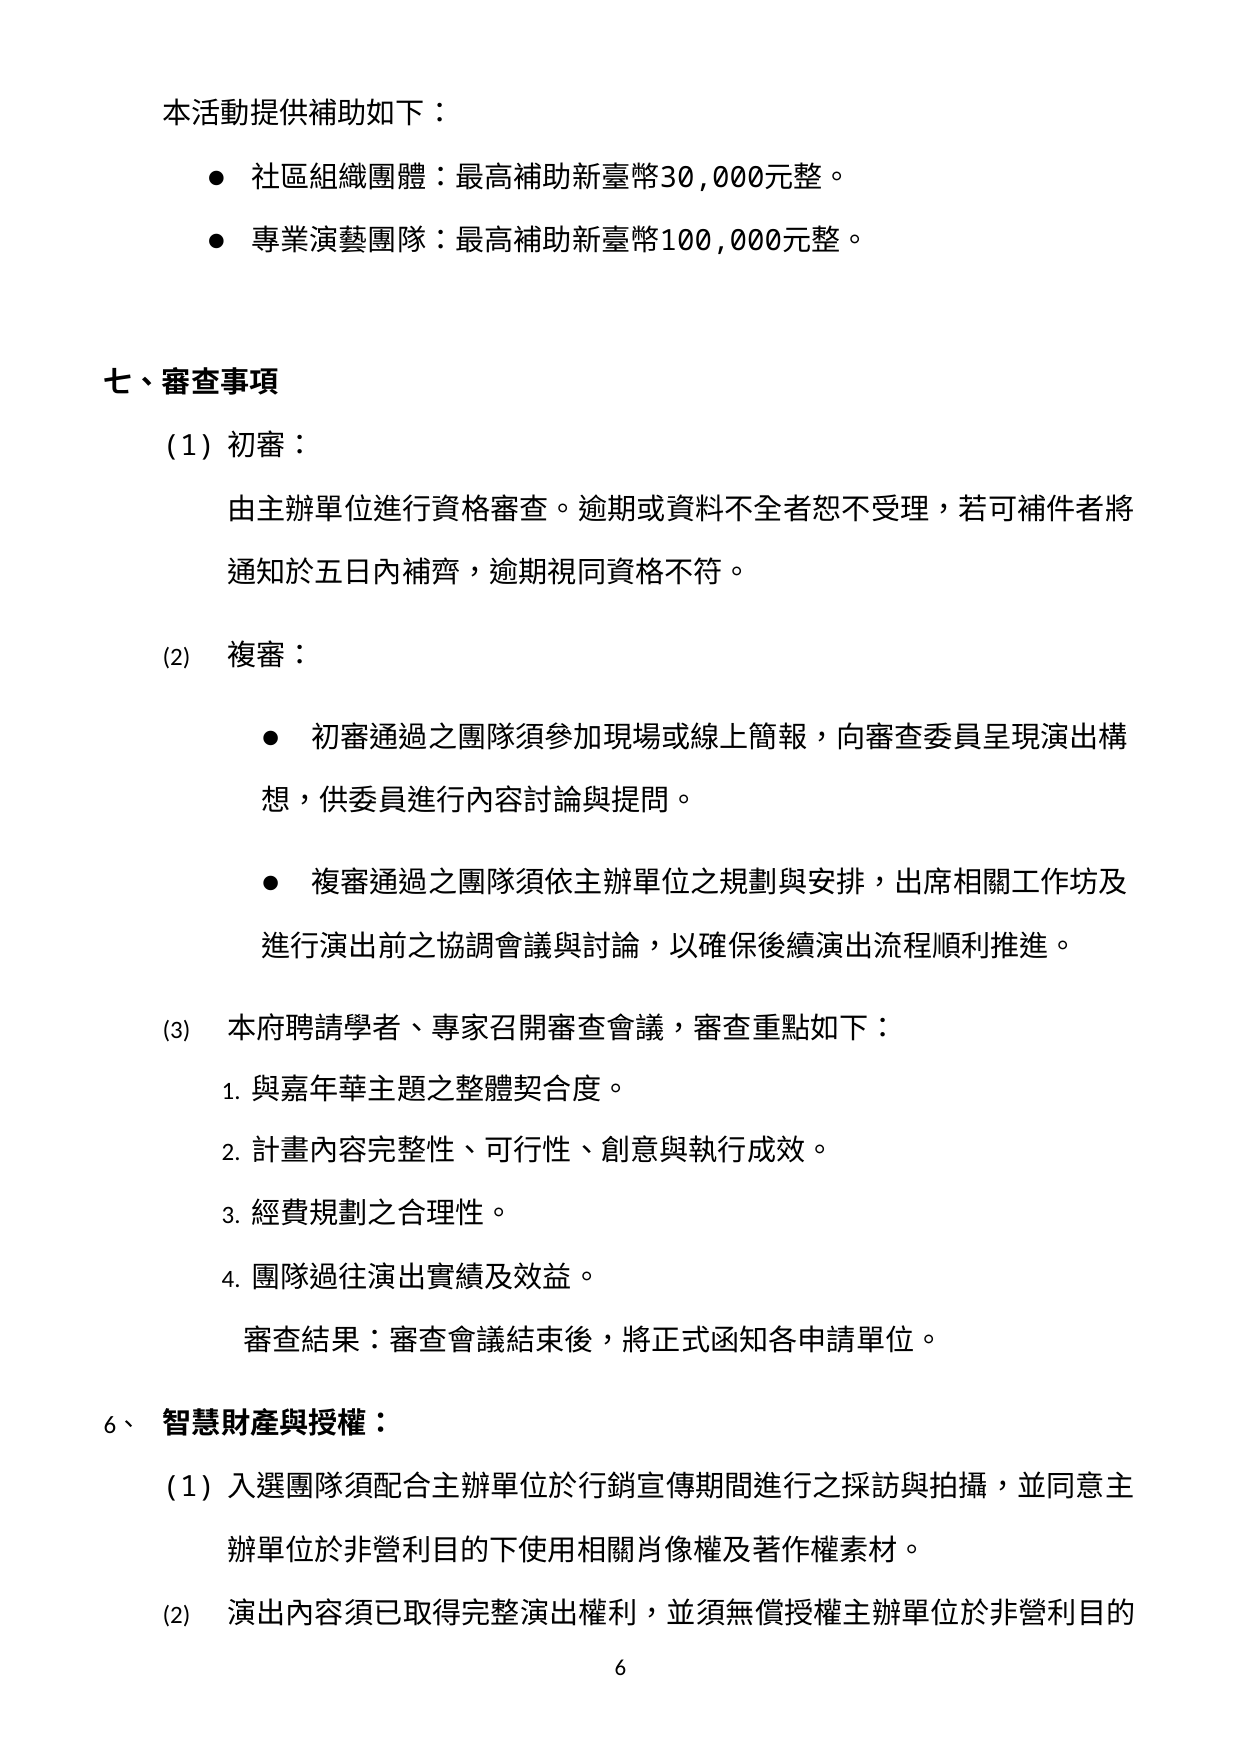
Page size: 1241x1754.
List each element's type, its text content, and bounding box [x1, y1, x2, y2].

list 演出內容須已取得完整演出權利，並須無償授權主辦單位於非營利目的 [162, 1589, 1137, 1632]
list 經費規劃之合理性。 [221, 1190, 1137, 1232]
list 初審通過之團隊須參加現場或線上簡報，向審查委員呈現演出構想，供委員進行內容討論與提問。 [261, 713, 1137, 819]
list 計畫內容完整性、可行性、創意與執行成效。 [221, 1127, 1137, 1169]
text 由主辦單位進行資格審查。逾期或資料不全者恕不受理，若可補件者將通知於五日內補齊，逾期視同資格不符。 [227, 485, 1137, 591]
text 本活動提供補助如下： [103, 90, 1137, 132]
list 與嘉年華主題之整體契合度。 [221, 1066, 1137, 1108]
list 入選團隊須配合主辦單位於行銷宣傳期間進行之採訪與拍攝，並同意主辦單位於非營利目的下使用相關肖像權及著作權素材。 [162, 1463, 1137, 1568]
list 初審： [162, 422, 1137, 464]
list 本府聘請學者、專家召開審查會議，審查重點如下： [162, 1004, 1137, 1047]
text 七、審查事項 [103, 358, 1137, 401]
list 智慧財產與授權： [103, 1399, 1137, 1441]
list 團隊過往演出實績及效益。 [221, 1253, 1137, 1296]
list 複審： [162, 631, 1137, 673]
list 社區組織團體：最高補助新臺幣30,000元整。 [207, 153, 1137, 196]
list 複審通過之團隊須依主辦單位之規劃與安排，出席相關工作坊及進行演出前之協調會議與討論，以確保後續演出流程順利推進。 [261, 859, 1137, 964]
list 專業演藝團隊：最高補助新臺幣100,000元整。 [207, 217, 1137, 259]
text 審查結果：審查會議結束後，將正式函知各申請單位。 [103, 1317, 1137, 1359]
